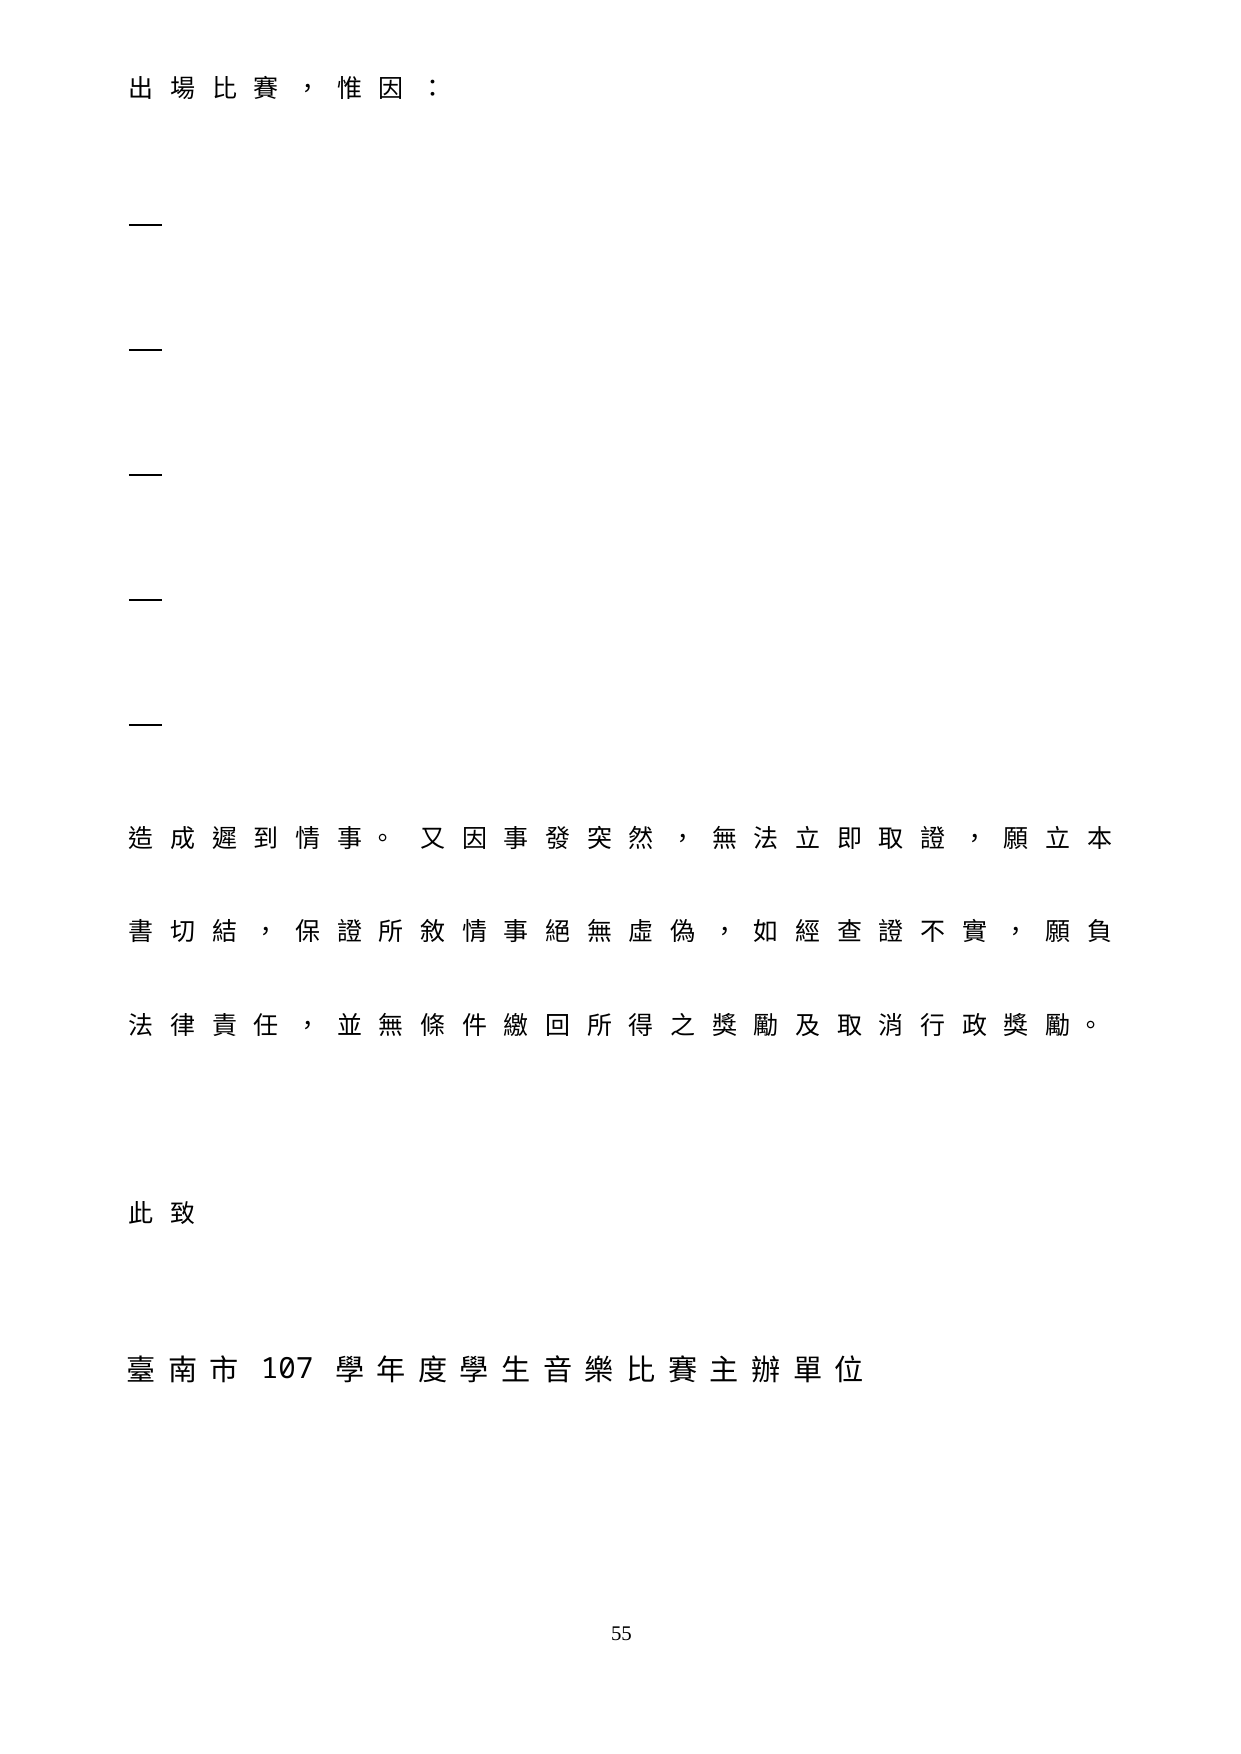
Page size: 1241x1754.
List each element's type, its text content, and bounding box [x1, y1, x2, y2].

text 臺南市107學年度學生音樂比賽主辦單位 [120, 1294, 1120, 1419]
text 此致 [120, 1169, 1120, 1232]
text 出場比賽，惟因： [120, 44, 1120, 107]
text 造成遲到情事。又因事發突然，無法立即取證，願立本書切結，保證所敘情事絕無虛偽，如經查證不實，願負法律責任，並無條件繳回所得之獎勵及取消行政獎勵。 [120, 794, 1120, 1044]
